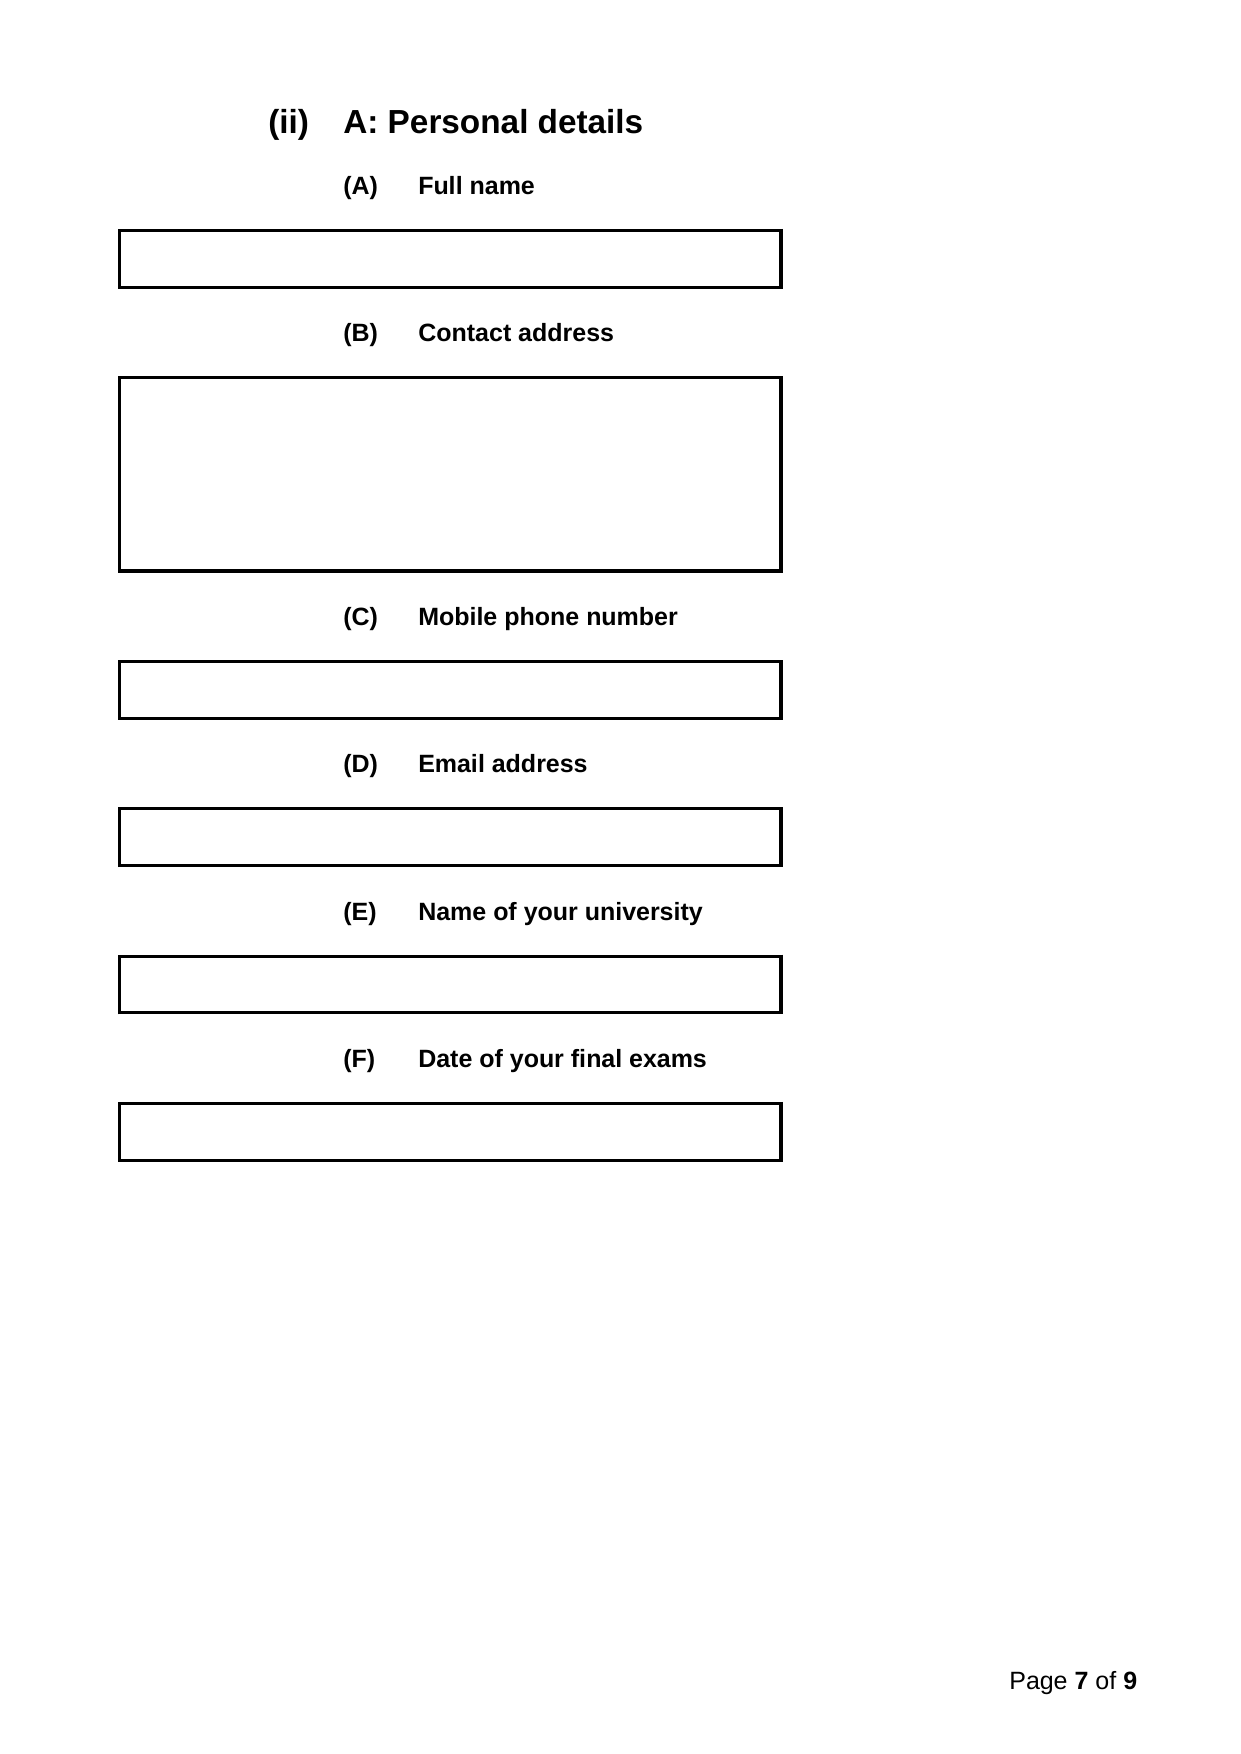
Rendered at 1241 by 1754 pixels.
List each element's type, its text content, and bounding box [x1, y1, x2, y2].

subtitle Date of your final exams [343, 1044, 1137, 1073]
subtitle A: Personal details [268, 102, 1137, 140]
subtitle Name of your university [343, 897, 1137, 925]
subtitle Email address [343, 749, 1137, 778]
subtitle Full name [343, 171, 1137, 199]
subtitle Contact address [343, 318, 1137, 347]
subtitle Mobile phone number [343, 602, 1137, 631]
